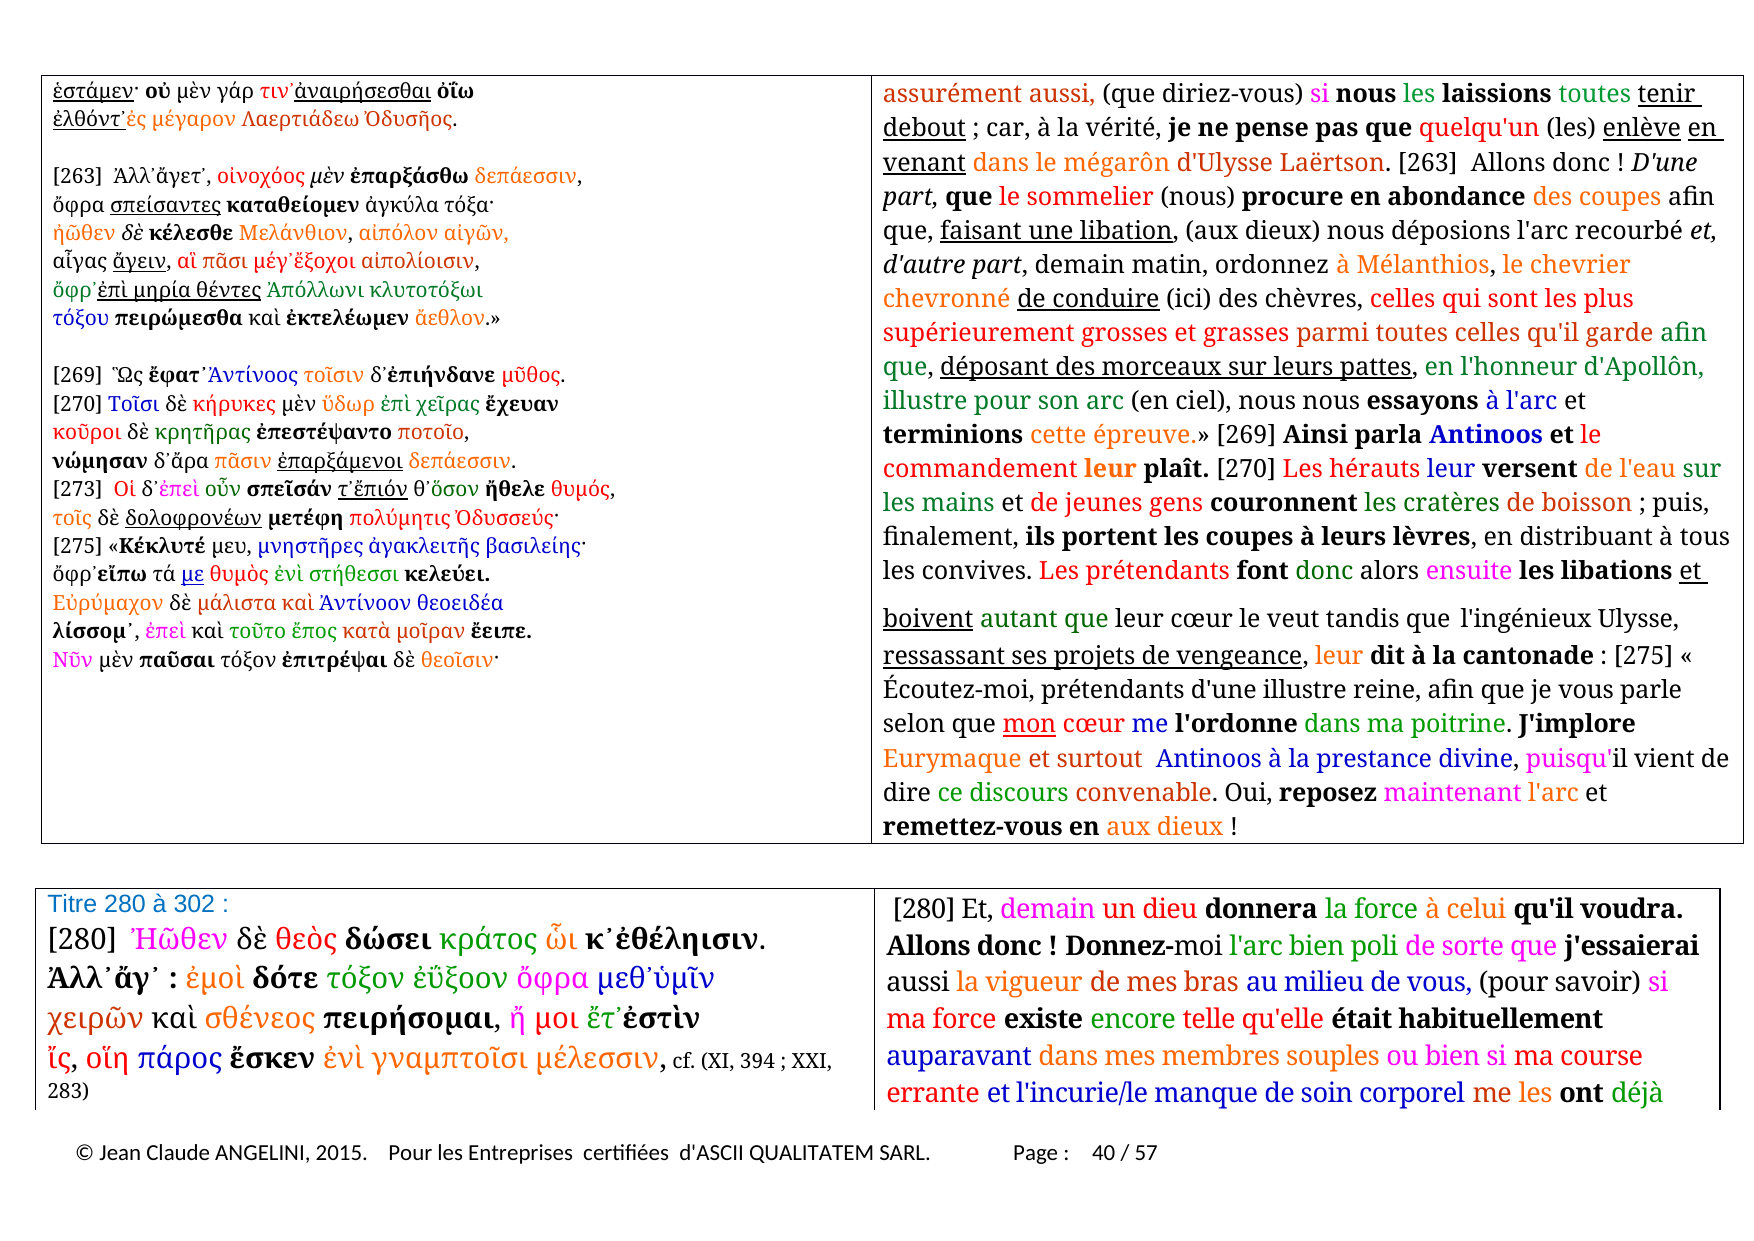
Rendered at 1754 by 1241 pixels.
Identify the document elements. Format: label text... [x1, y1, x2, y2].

table_header ἑστάμεν· οὐ μὲν γάρ τιν᾽ἀναιρήσεσθαι ὀΐω ἐλθόντ᾽ἐς μέγαρον Λαερτιάδεω Ὀδυσῆος. [263] Ἀλλ᾽ἄγετ᾽, οἰνοχόος μὲν ἐπαρξάσθω δεπάεσσιν, ὄφρα σπείσαντες καταθείομεν ἀγκύλα τόξα· ἠῶθεν δὲ κέλεσθε Μελάνθιον, αἰπόλον αἰγῶν, αἶγας ἄγειν, αἳ πᾶσι μέγ᾽ἔξοχοι αἰπολίοισιν, ὄφρ᾽ἐπὶ μηρία θέντες Ἀπόλλωνι κλυτοτόξωι τόξου πειρώμεσθα καὶ ἐκτελέωμεν ἄεθλον.» [269] Ὣς ἔφατ᾽Ἀντίνοος τοῖσιν δ᾽ἐπιήνδανε μῦθος. [270] Τοῖσι δὲ κήρυκες μὲν ὕδωρ ἐπὶ χεῖρας ἔχευαν κοῦροι δὲ κρητῆρας ἐπεστέψαντο ποτοῖο, νώμησαν δ᾽ἄρα πᾶσιν ἐπαρξάμενοι δεπάεσσιν. [273] Οἱ δ᾽ἐπεὶ οὖν σπεῖσάν τ᾽ἔπιόν θ᾽ὅσον ἤθελε θυμός, τοῖς δὲ δολοφρονέων μετέφη πολύμητις Ὀδυσσεύς· [275] «Κέκλυτέ μευ, μνηστῆρες ἀγακλειτῆς βασιλείης· ὄφρ᾽εἴπω τά με θυμὸς ἐνὶ στήθεσσι κελεύει. Εὐρύμαχον δὲ μάλιστα καὶ Ἀντίνοον θεοειδέα λίσσομ᾽, ἐπεὶ καὶ τοῦτο ἔπος κατὰ μοῖραν ἔειπε. Νῦν μὲν παῦσαι τόξον ἐπιτρέψαι δὲ θεοῖσιν· [42, 76, 871, 842]
table_header assurément aussi, (que diriez-vous) si nous les laissions toutes tenir debout ; car, à la vérité, je ne pense pas que quelqu'un (les) enlève en venant dans le mégarôn d'Ulysse Laërtson. [263] Allons donc ! D'une part, que le sommelier (nous) procure en abondance des coupes afin que, faisant une libation, (aux dieux) nous déposions l'arc recourbé et, d'autre part, demain matin, ordonnez à Mélanthios, le chevrier chevronné de conduire (ici) des chèvres, celles qui sont les plus supérieurement grosses et grasses parmi toutes celles qu'il garde afin que, déposant des morceaux sur leurs pattes, en l'honneur d'Apollôn, illustre pour son arc (en ciel), nous nous essayons à l'arc et terminions cette épreuve.» [269] Ainsi parla Antinoos et le commandement leur plaît. [270] Les hérauts leur versent de l'eau sur les mains et de jeunes gens couronnent les cratères de boisson ; puis, finalement, ils portent les coupes à leurs lèvres, en distribuant à tous les convives. Les prétendants font donc alors ensuite les libations et boivent autant que leur cœur le veut tandis que l'ingénieux Ulysse, ressassant ses projets de vengeance, leur dit à la cantonade : [275] « Écoutez-moi, prétendants d'une illustre reine, afin que je vous parle selon que mon cœur me l'ordonne dans ma poitrine. J'implore Eurymaque et surtout Antinoos à la prestance divine, puisqu'il vient de dire ce discours convenable. Oui, reposez maintenant l'arc et remettez-vous en aux dieux ! [872, 76, 1743, 842]
table_header Titre 280 à 302 : [280] Ἠῶθεν δὲ θεὸς δώσει κράτος ὧι κ᾽ἐθέληισιν. Ἀλλ᾽ἄγ᾽ : ἐμοὶ δότε τόξον ἐΰξοον ὄφρα μεθ᾽ὑμῖν χειρῶν καὶ σθένεος πειρήσομαι, ἤ μοι ἔτ᾽ἐστὶν ἴς, οἵη πάρος ἔσκεν ἐνὶ γναμπτοῖσι μέλεσσιν, cf. (XI, 394 ; XXI, 283) [36, 889, 874, 1110]
table_header [280] Et, demain un dieu donnera la force à celui qu'il voudra. Allons donc ! Donnez-moi l'arc bien poli de sorte que j'essaierai aussi la vigueur de mes bras au milieu de vous, (pour savoir) si ma force existe encore telle qu'elle était habituellement auparavant dans mes membres souples ou bien si ma course errante et l'incurie/le manque de soin corporel me les ont déjà [875, 889, 1719, 1110]
